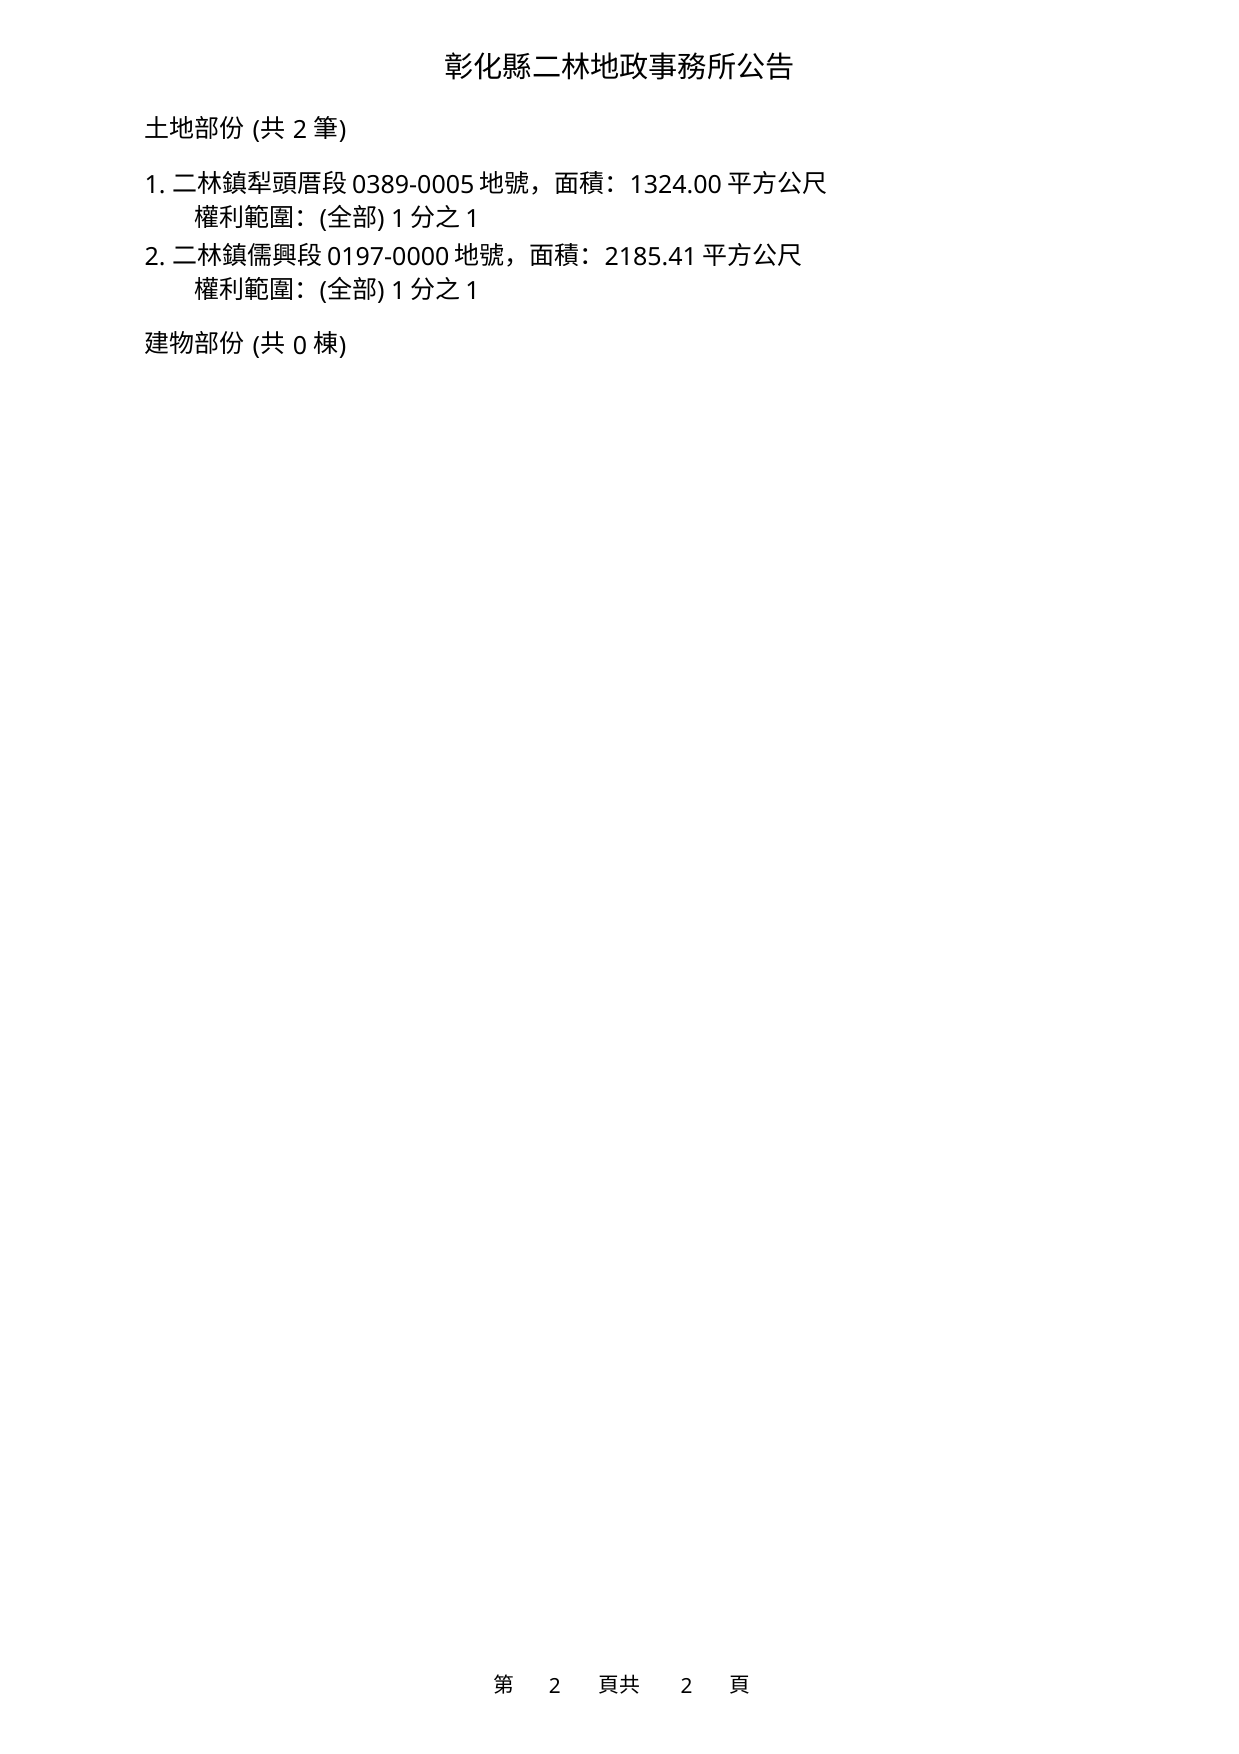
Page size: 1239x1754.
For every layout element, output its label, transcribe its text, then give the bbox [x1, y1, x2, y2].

table_cell [62, 1665, 483, 1705]
table_cell [1177, 1665, 1239, 1705]
table_cell [0, 95, 62, 166]
table_cell [62, 383, 483, 1665]
table_header [0, 0, 62, 41]
table_header [524, 0, 585, 41]
table_cell [524, 383, 585, 1665]
table_cell [0, 41, 62, 94]
table_cell [0, 1665, 62, 1705]
table_cell [0, 383, 62, 1665]
table_header [653, 0, 719, 41]
table_cell [1177, 95, 1239, 166]
table_header [1177, 0, 1239, 41]
table_cell [760, 1665, 1177, 1705]
table_cell 2 [653, 1665, 719, 1705]
table_header [720, 0, 760, 41]
table_cell [1177, 41, 1239, 94]
table_cell 第 [483, 1665, 523, 1705]
table_cell [0, 239, 62, 310]
table_cell [0, 166, 62, 238]
table_cell [653, 383, 719, 1665]
table_cell 建物部份 (共 0 棟) [62, 310, 1177, 382]
table_cell [720, 383, 760, 1665]
table_cell [0, 310, 62, 382]
table_cell [1177, 239, 1239, 310]
table_cell 2. 二林鎮儒興段0197-0000地號，面積：2185.41平方公尺 權利範圍：(全部) 1分之1 [62, 239, 1177, 310]
table_cell [483, 383, 523, 1665]
table_header [760, 0, 1177, 41]
table_cell [1177, 166, 1239, 238]
table_cell [760, 383, 1177, 1665]
table_cell 頁 [720, 1665, 760, 1705]
table_header [483, 0, 523, 41]
table_cell [585, 383, 653, 1665]
table_cell 1. 二林鎮犁頭厝段0389-0005地號，面積：1324.00平方公尺 權利範圍：(全部) 1分之1 [62, 166, 1177, 238]
table_cell [1177, 383, 1239, 1665]
table_cell 2 [524, 1665, 585, 1705]
table_cell 頁共 [585, 1665, 653, 1705]
table_header [585, 0, 653, 41]
table_header [62, 0, 483, 41]
table_cell 彰化縣二林地政事務所公告 [62, 41, 1177, 94]
table_cell 土地部份 (共 2 筆) [62, 95, 1177, 166]
table_cell [1177, 310, 1239, 382]
